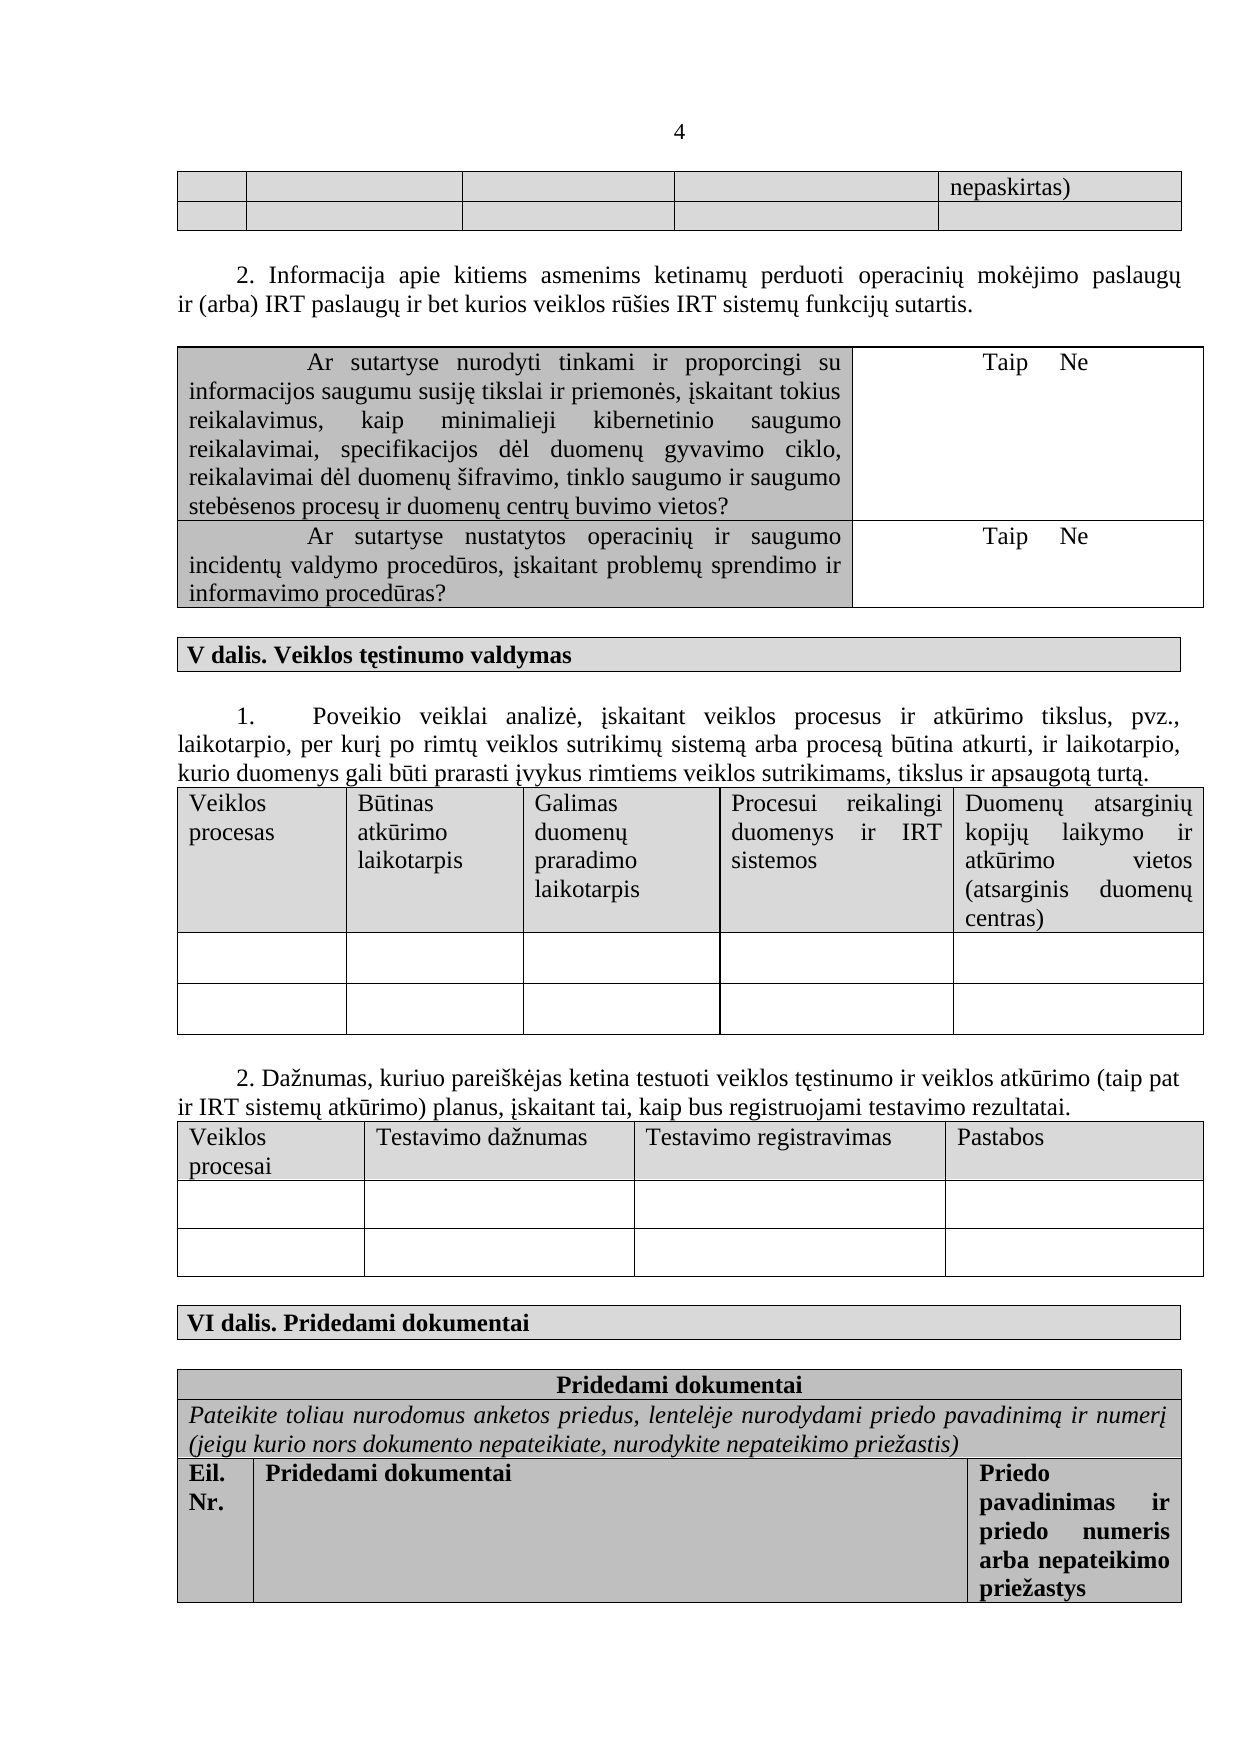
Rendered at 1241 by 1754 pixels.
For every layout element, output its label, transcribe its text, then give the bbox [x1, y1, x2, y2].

table_cell Pridedami dokumentai [254, 1459, 967, 1602]
table_header Ar sutartyse nurodyti tinkami ir proporcingi su informacijos saugumu susiję tikslai ir priemonės, įskaitant tokius reikalavimus, kaip minimalieji kibernetinio saugumo reikalavimai, specifikacijos dėl duomenų gyvavimo ciklo, reikalavimai dėl duomenų šifravimo, tinklo saugumo ir saugumo stebėsenos procesų ir duomenų centrų buvimo vietos? [178, 348, 852, 520]
text 2. Informacija apie kitiems asmenims ketinamų perduoti operacinių mokėjimo paslaugų ir (arba) IRT paslaugų ir bet kurios veiklos rūšies IRT sistemų funkcijų sutartis. [177, 260, 1181, 318]
table_cell [946, 1181, 1203, 1228]
table_header Testavimo registravimas [635, 1122, 945, 1179]
table_cell [347, 984, 523, 1034]
table_header Testavimo dažnumas [365, 1122, 634, 1179]
table_cell [347, 933, 523, 983]
table_header Veiklos procesas [178, 788, 346, 932]
table_cell [365, 1229, 634, 1276]
text 1. Poveikio veiklai analizė, įskaitant veiklos procesus ir atkūrimo tikslus, pvz., laikotarpio, per kurį po rimtų veiklos sutrikimų sistemą arba procesą būtina atkurti, ir laikotarpio, kurio duomenys gali būti prarasti įvykus rimtiems veiklos sutrikimams, tikslus ir apsaugotą turtą. [177, 701, 1181, 787]
table_header Būtinas atkūrimo laikotarpis [347, 788, 523, 932]
table_header [247, 172, 462, 201]
table_cell [721, 984, 953, 1034]
table_cell [524, 933, 719, 983]
table_header Pastabos [946, 1122, 1203, 1179]
text 2. Dažnumas, kuriuo pareiškėjas ketina testuoti veiklos tęstinumo ir veiklos atkūrimo (taip pat ir IRT sistemų atkūrimo) planus, įskaitant tai, kaip bus registruojami testavimo rezultatai. [177, 1063, 1181, 1121]
table_cell [178, 1229, 364, 1276]
table_header Pridedami dokumentai [178, 1370, 1181, 1399]
table_cell [463, 202, 674, 230]
text V dalis. Veiklos tęstinumo valdymas [178, 638, 1180, 671]
table_header [463, 172, 674, 201]
table_cell Priedo pavadinimas ir priedo numeris arba nepateikimo priežastys [968, 1459, 1181, 1602]
table_cell [946, 1229, 1203, 1276]
table_cell [178, 202, 246, 230]
table_cell [954, 984, 1203, 1034]
table_header Duomenų atsarginių kopijų laikymo ir atkūrimo vietos (atsarginis duomenų centras) [954, 788, 1203, 932]
table_header Galimas duomenų praradimo laikotarpis [524, 788, 719, 932]
table_cell [939, 202, 1181, 230]
table_cell Eil. Nr. [178, 1459, 253, 1602]
table_header Veiklos procesai [178, 1122, 364, 1179]
table_cell [721, 933, 953, 983]
table_cell [178, 1181, 364, 1228]
table_header [675, 172, 938, 201]
table_cell [524, 984, 719, 1034]
table_cell Ar sutartyse nustatytos operacinių ir saugumo incidentų valdymo procedūros, įskaitant problemų sprendimo ir informavimo procedūras? [178, 521, 852, 607]
table_header [178, 172, 246, 201]
table_cell [247, 202, 462, 230]
table_cell [178, 933, 346, 983]
table_cell [365, 1181, 634, 1228]
table_cell Pateikite toliau nurodomus anketos priedus, lentelėje nurodydami priedo pavadinimą ir numerį (jeigu kurio nors dokumento nepateikiate, nurodykite nepateikimo priežastis) [178, 1400, 1181, 1457]
table_header Taip Ne [853, 348, 1203, 520]
table_cell [635, 1181, 945, 1228]
table_cell [178, 984, 346, 1034]
table_cell [635, 1229, 945, 1276]
table_header nepaskirtas) [939, 172, 1181, 201]
table_cell [954, 933, 1203, 983]
table_cell [675, 202, 938, 230]
text VI dalis. Pridedami dokumentai [178, 1306, 1180, 1339]
table_cell Taip Ne [853, 521, 1203, 607]
table_header Procesui reikalingi duomenys ir IRT sistemos [721, 788, 953, 932]
